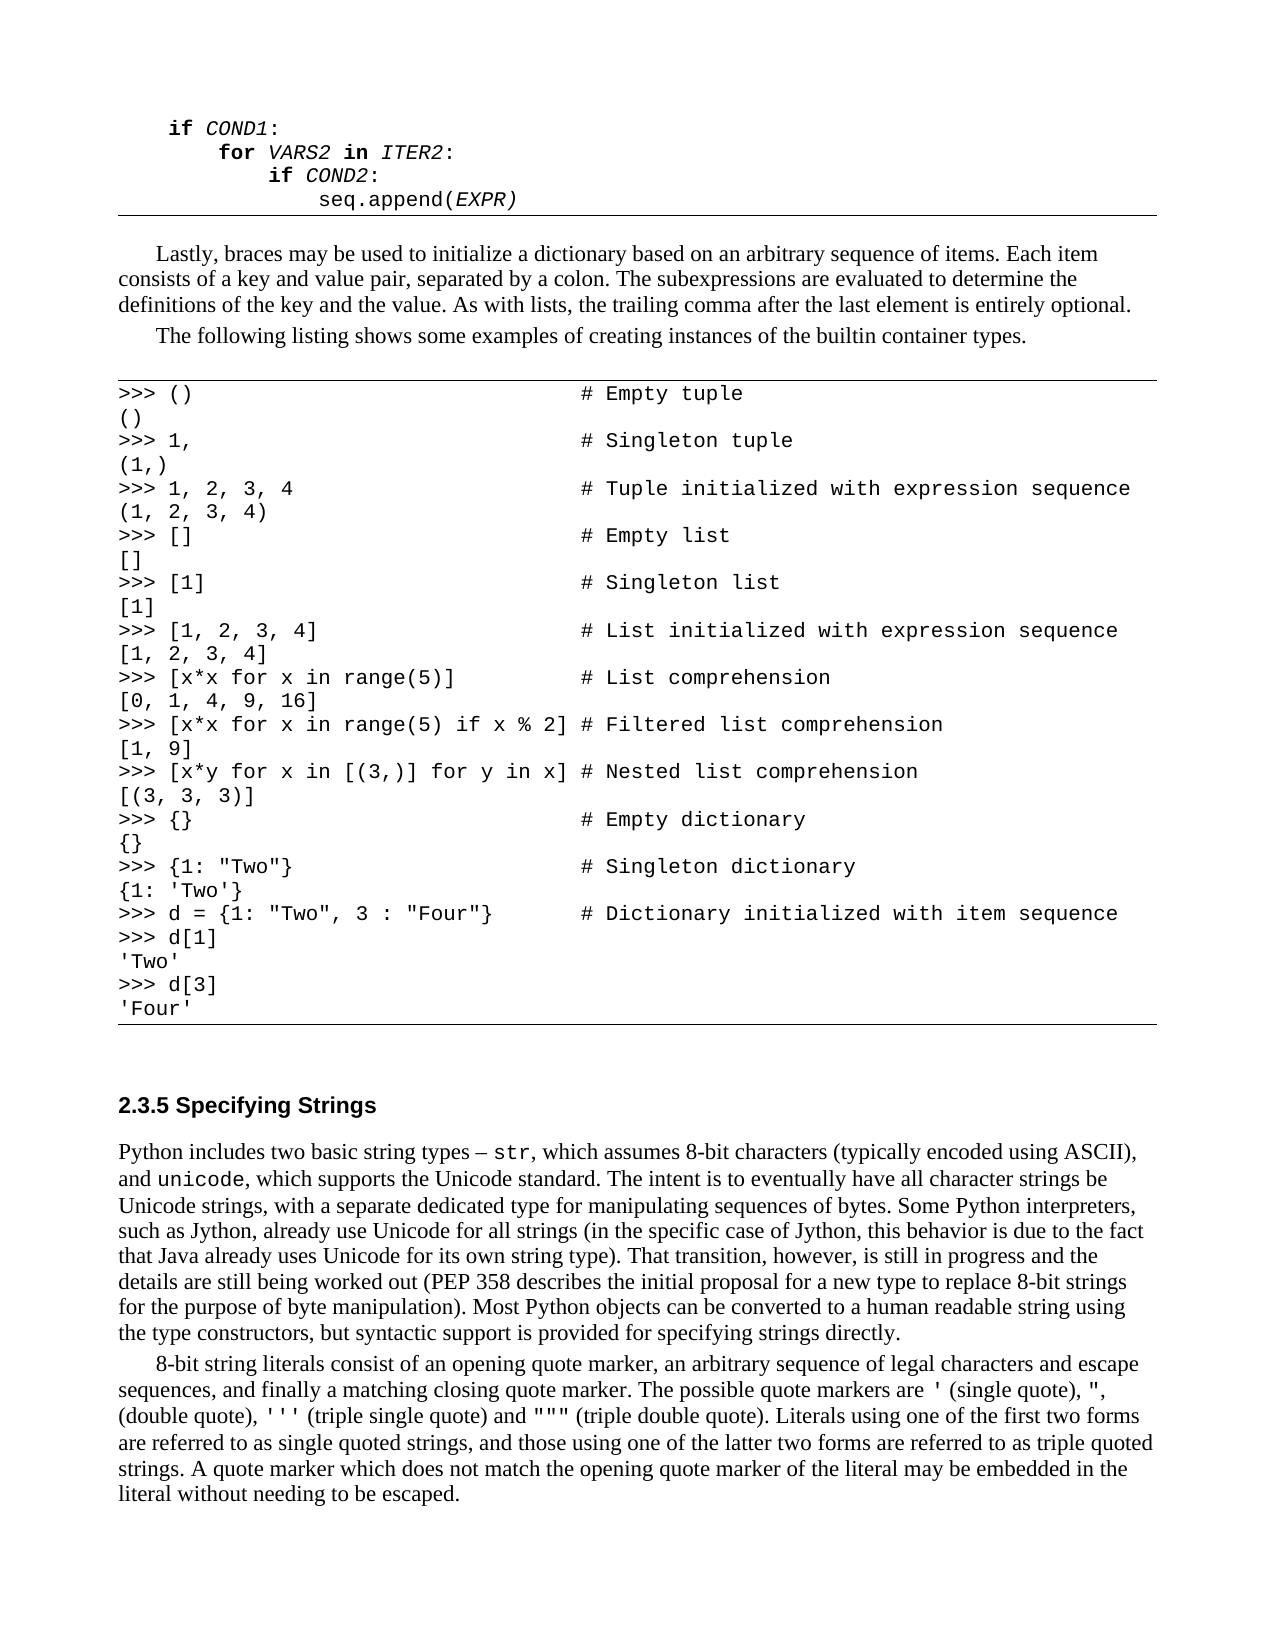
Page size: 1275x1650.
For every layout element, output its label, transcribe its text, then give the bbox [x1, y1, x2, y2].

text >>> [x*x for x in range(5) if x % 2] # Filtered list comprehension [118, 714, 1157, 738]
text [(3, 3, 3)] [118, 785, 1157, 809]
text >>> [] # Empty list [118, 525, 1157, 549]
text Lastly, braces may be used to initialize a dictionary based on an arbitrary sequence of items. Each item consists of a key and value pair, separated by a colon. The subexpressions are evaluated to determine the definitions of the key and the value. As with lists, the trailing comma after the last element is entirely optional. [118, 241, 1157, 317]
text >>> [x*y for x in [(3,)] for y in x] # Nested list comprehension [118, 761, 1157, 785]
text [] [118, 549, 1157, 572]
text >>> 1, # Singleton tuple [118, 430, 1157, 454]
text for VARS2 in ITER2: [118, 142, 1157, 165]
text 'Two' [118, 951, 1157, 974]
text >>> 1, 2, 3, 4 # Tuple initialized with expression sequence [118, 478, 1157, 501]
text seq.append(EXPR) [118, 189, 1157, 215]
text [0, 1, 4, 9, 16] [118, 691, 1157, 714]
text Python includes two basic string types – str, which assumes 8-bit characters (typically encoded using ASCII), and unicode, which supports the Unicode standard. The intent is to eventually have all character strings be Unicode strings, with a separate dedicated type for manipulating sequences of bytes. Some Python interpreters, such as Jython, already use Unicode for all strings (in the specific case of Jython, this behavior is due to the fact that Java already uses Unicode for its own string type). That transition, however, is still in progress and the details are still being worked out (PEP 358 describes the initial proposal for a new type to replace 8-bit strings for the purpose of byte manipulation). Most Python objects can be converted to a human readable string using the type constructors, but syntactic support is provided for specifying strings directly. [118, 1139, 1157, 1345]
text >>> {} # Empty dictionary [118, 809, 1157, 832]
text >>> d[1] [118, 927, 1157, 951]
text () [118, 407, 1157, 430]
text (1, 2, 3, 4) [118, 501, 1157, 525]
text 8-bit string literals consist of an opening quote marker, an arbitrary sequence of legal characters and escape sequences, and finally a matching closing quote marker. The possible quote markers are ' (single quote), ", (double quote), ''' (triple single quote) and """ (triple double quote). Literals using one of the first two forms are referred to as single quoted strings, and those using one of the latter two forms are referred to as triple quoted strings. A quote marker which does not match the opening quote marker of the literal may be embedded in the literal without needing to be escaped. [118, 1351, 1157, 1506]
text >>> d[3] [118, 974, 1157, 998]
text [1] [118, 596, 1157, 619]
text >>> [x*x for x in range(5)] # List comprehension [118, 667, 1157, 691]
text >>> {1: "Two"} # Singleton dictionary [118, 856, 1157, 880]
text if COND2: [118, 165, 1157, 189]
text >>> () # Empty tuple [118, 381, 1157, 407]
text if COND1: [118, 118, 1157, 142]
text {1: 'Two'} [118, 880, 1157, 903]
text (1,) [118, 454, 1157, 478]
text >>> d = {1: "Two", 3 : "Four"} # Dictionary initialized with item sequence [118, 903, 1157, 927]
text [1, 2, 3, 4] [118, 643, 1157, 667]
text >>> [1] # Singleton list [118, 572, 1157, 596]
text 'Four' [118, 998, 1157, 1024]
text The following listing shows some examples of creating instances of the builtin container types. [118, 323, 1157, 349]
text [1, 9] [118, 738, 1157, 761]
text {} [118, 832, 1157, 856]
subtitle 2.3.5 Specifying Strings [118, 1087, 1157, 1118]
text >>> [1, 2, 3, 4] # List initialized with expression sequence [118, 619, 1157, 643]
